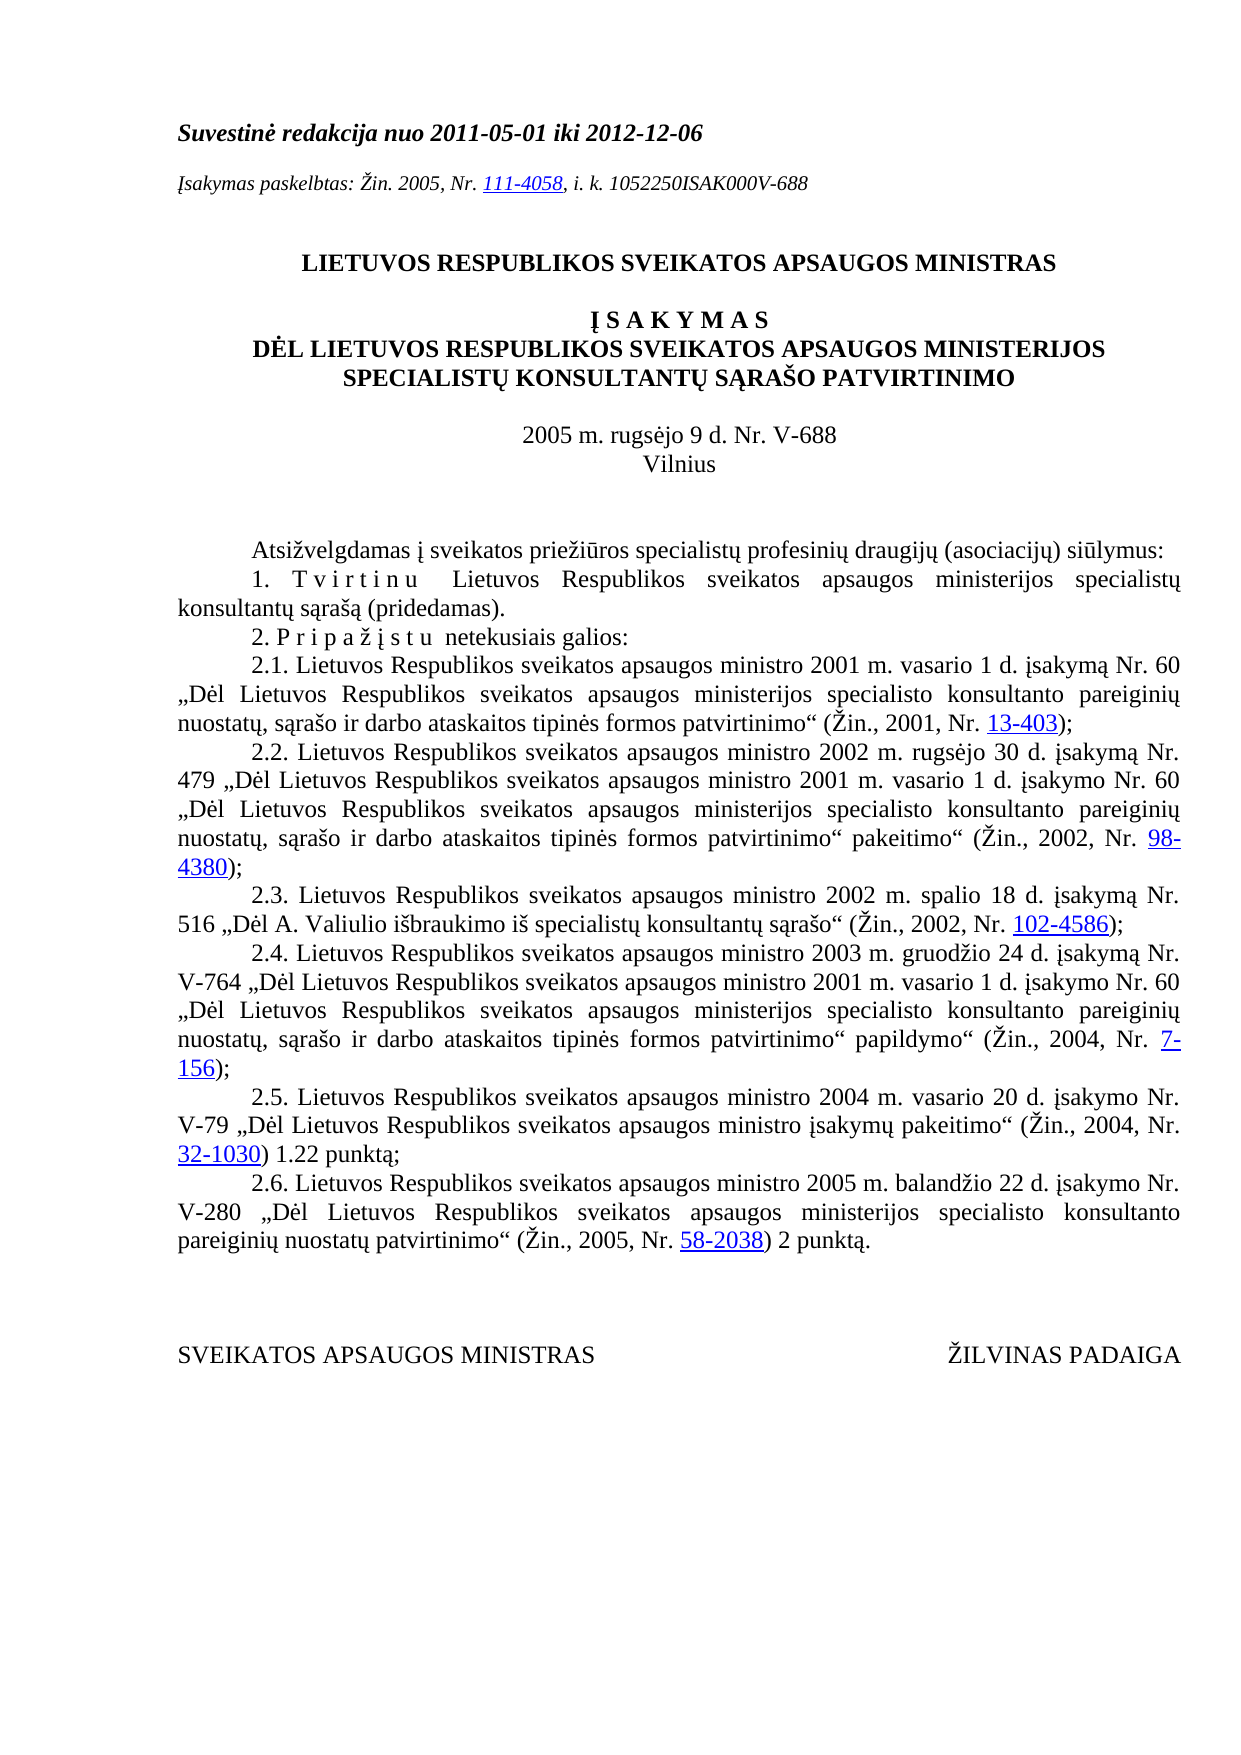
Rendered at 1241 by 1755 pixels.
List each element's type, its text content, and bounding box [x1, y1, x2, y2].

text Vilnius [177, 449, 1181, 478]
text Atsižvelgdamas į sveikatos priežiūros specialistų profesinių draugijų (asociacijų) siūlymus: [177, 535, 1181, 564]
text 2.1. Lietuvos Respublikos sveikatos apsaugos ministro 2001 m. vasario 1 d. įsakymą Nr. 60 „Dėl Lietuvos Respublikos sveikatos apsaugos ministerijos specialisto konsultanto pareiginių nuostatų, sąrašo ir darbo ataskaitos tipinės formos patvirtinimo“ (Žin., 2001, Nr. 13-403); [177, 650, 1181, 737]
text Įsakymas paskelbtas: Žin. 2005, Nr. 111-4058, i. k. 1052250ISAK000V-688 [177, 171, 1181, 195]
text 2.2. Lietuvos Respublikos sveikatos apsaugos ministro 2002 m. rugsėjo 30 d. įsakymą Nr. 479 „Dėl Lietuvos Respublikos sveikatos apsaugos ministro 2001 m. vasario 1 d. įsakymo Nr. 60 „Dėl Lietuvos Respublikos sveikatos apsaugos ministerijos specialisto konsultanto pareiginių nuostatų, sąrašo ir darbo ataskaitos tipinės formos patvirtinimo“ pakeitimo“ (Žin., 2002, Nr. 98-4380); [177, 737, 1181, 880]
text 2.5. Lietuvos Respublikos sveikatos apsaugos ministro 2004 m. vasario 20 d. įsakymo Nr. V-79 „Dėl Lietuvos Respublikos sveikatos apsaugos ministro įsakymų pakeitimo“ (Žin., 2004, Nr. 32-1030) 1.22 punktą; [177, 1082, 1181, 1168]
text 2.4. Lietuvos Respublikos sveikatos apsaugos ministro 2003 m. gruodžio 24 d. įsakymą Nr. V-764 „Dėl Lietuvos Respublikos sveikatos apsaugos ministro 2001 m. vasario 1 d. įsakymo Nr. 60 „Dėl Lietuvos Respublikos sveikatos apsaugos ministerijos specialisto konsultanto pareiginių nuostatų, sąrašo ir darbo ataskaitos tipinės formos patvirtinimo“ papildymo“ (Žin., 2004, Nr. 7-156); [177, 938, 1181, 1082]
text DĖL LIETUVOS RESPUBLIKOS SVEIKATOS APSAUGOS MINISTERIJOS SPECIALISTŲ KONSULTANTŲ SĄRAŠO PATVIRTINIMO [177, 334, 1181, 392]
text Į S A K Y M A S [177, 305, 1181, 334]
text 2005 m. rugsėjo 9 d. Nr. V-688 [177, 420, 1181, 449]
text Suvestinė redakcija nuo 2011-05-01 iki 2012-12-06 [177, 118, 1181, 147]
text LIETUVOS RESPUBLIKOS SVEIKATOS APSAUGOS MINISTRAS [177, 248, 1181, 277]
text 2.6. Lietuvos Respublikos sveikatos apsaugos ministro 2005 m. balandžio 22 d. įsakymo Nr. V-280 „Dėl Lietuvos Respublikos sveikatos apsaugos ministerijos specialisto konsultanto pareiginių nuostatų patvirtinimo“ (Žin., 2005, Nr. 58-2038) 2 punktą. [177, 1168, 1181, 1254]
text 2.3. Lietuvos Respublikos sveikatos apsaugos ministro 2002 m. spalio 18 d. įsakymą Nr. 516 „Dėl A. Valiulio išbraukimo iš specialistų konsultantų sąrašo“ (Žin., 2002, Nr. 102-4586); [177, 880, 1181, 938]
text 1. Tvirtinu Lietuvos Respublikos sveikatos apsaugos ministerijos specialistų konsultantų sąrašą (pridedamas). [177, 564, 1181, 622]
text 2. Pripažįstu netekusiais galios: [177, 622, 1181, 650]
text SVEIKATOS APSAUGOS MINISTRAS ŽILVINAS PADAIGA [177, 1340, 1181, 1369]
